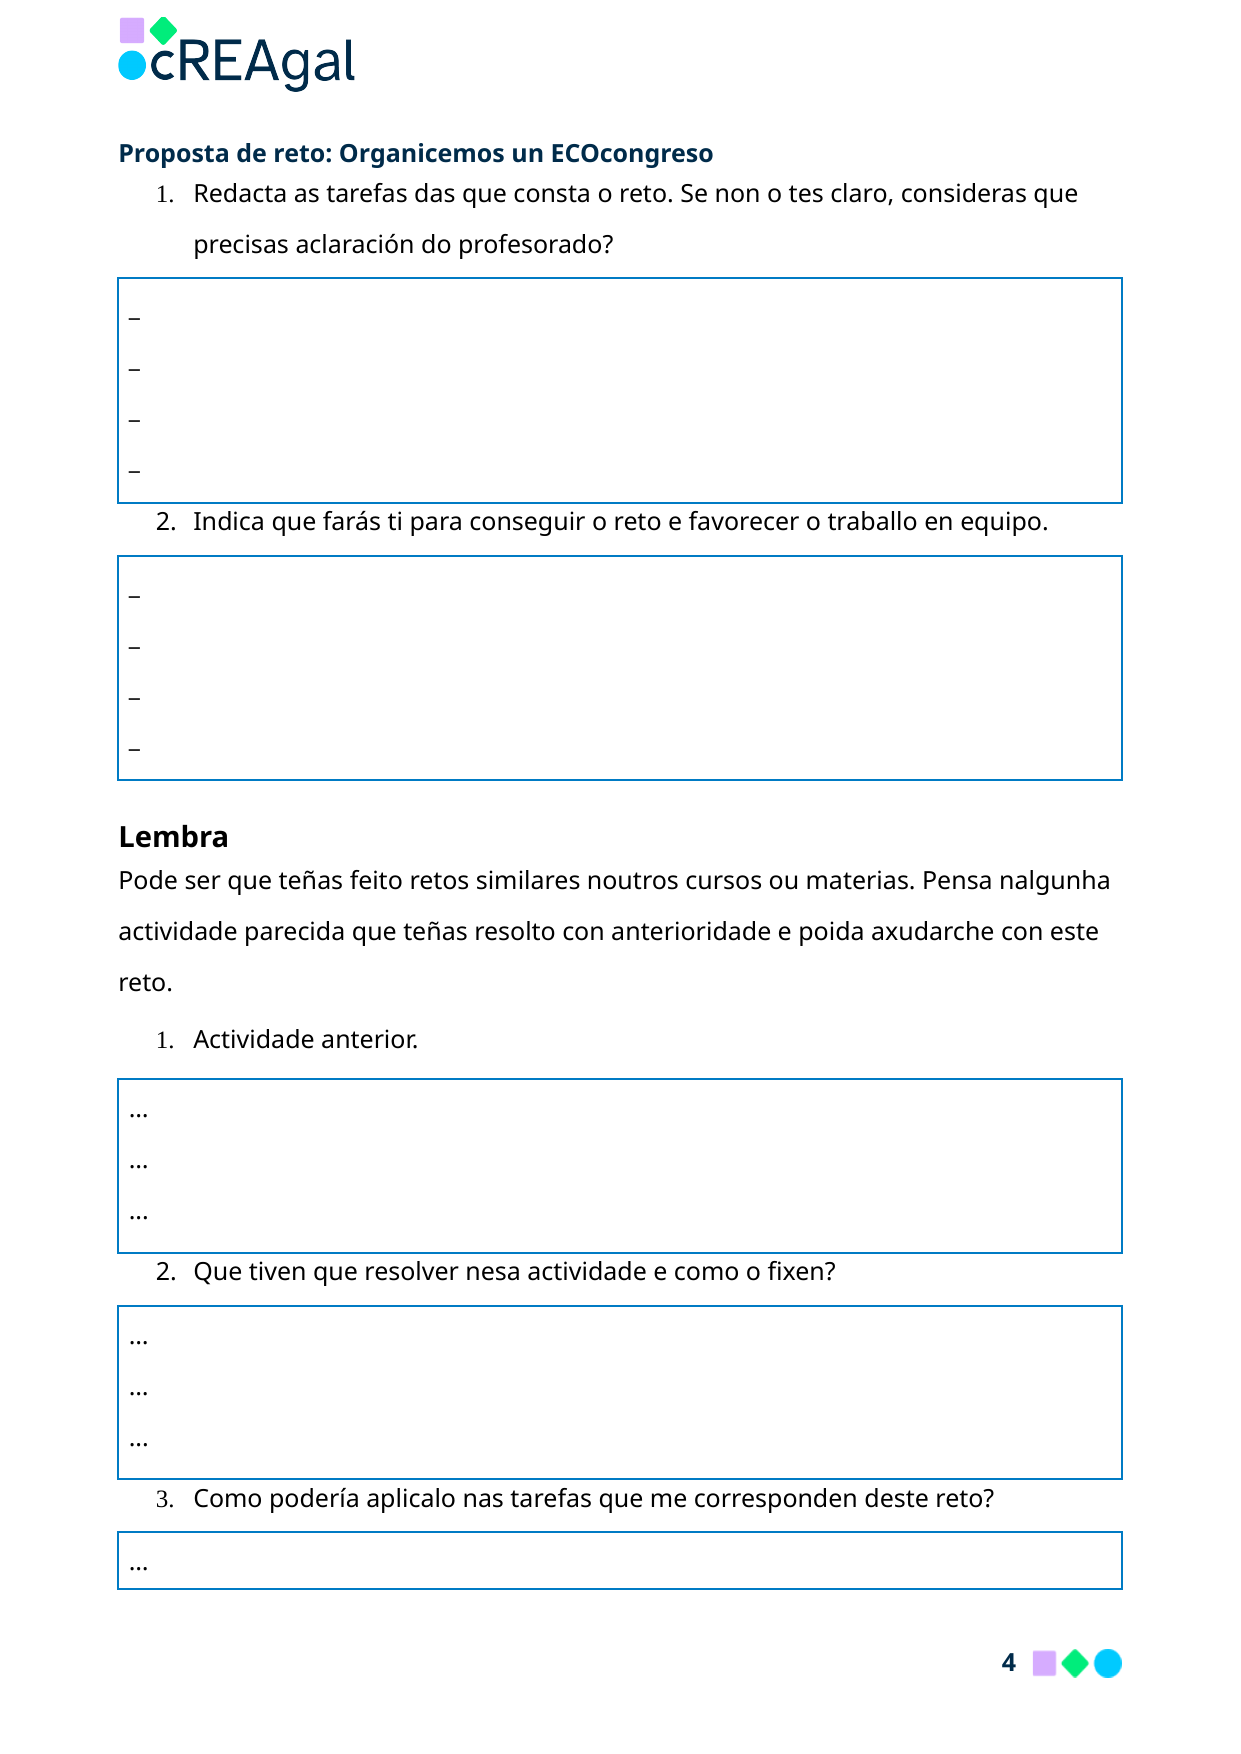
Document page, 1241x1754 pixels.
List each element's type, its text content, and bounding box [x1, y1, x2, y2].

table_header _ _ _ _ [119, 557, 1121, 779]
list Indica que farás ti para conseguir o reto e favorecer o traballo en equipo. [156, 504, 1122, 538]
subtitle Proposta de reto: Organicemos un ECOcongreso [118, 136, 1122, 170]
table_header _ _ _ _ [119, 279, 1121, 502]
table_header … … ... [119, 1307, 1121, 1478]
text Pode ser que teñas feito retos similares noutros cursos ou materias. Pensa nalgunha actividade parecida que teñas resolto con anterioridade e poida axudarche con este reto. [118, 862, 1122, 998]
table_header … [119, 1533, 1121, 1588]
list Que tiven que resolver nesa actividade e como o fixen? [156, 1254, 1122, 1288]
list Redacta as tarefas das que consta o reto. Se non o tes claro, consideras que precisas aclaración do profesorado? [156, 175, 1122, 260]
picture [1111, 1666, 1122, 1678]
picture [1032, 1649, 1105, 1678]
picture [118, 17, 355, 92]
table_header … … ... [119, 1080, 1121, 1252]
list Como podería aplicalo nas tarefas que me corresponden deste reto? [156, 1480, 1122, 1514]
list Actividade anterior. [156, 1021, 1122, 1055]
subtitle Lembra [118, 817, 1122, 856]
picture [1112, 1649, 1122, 1660]
